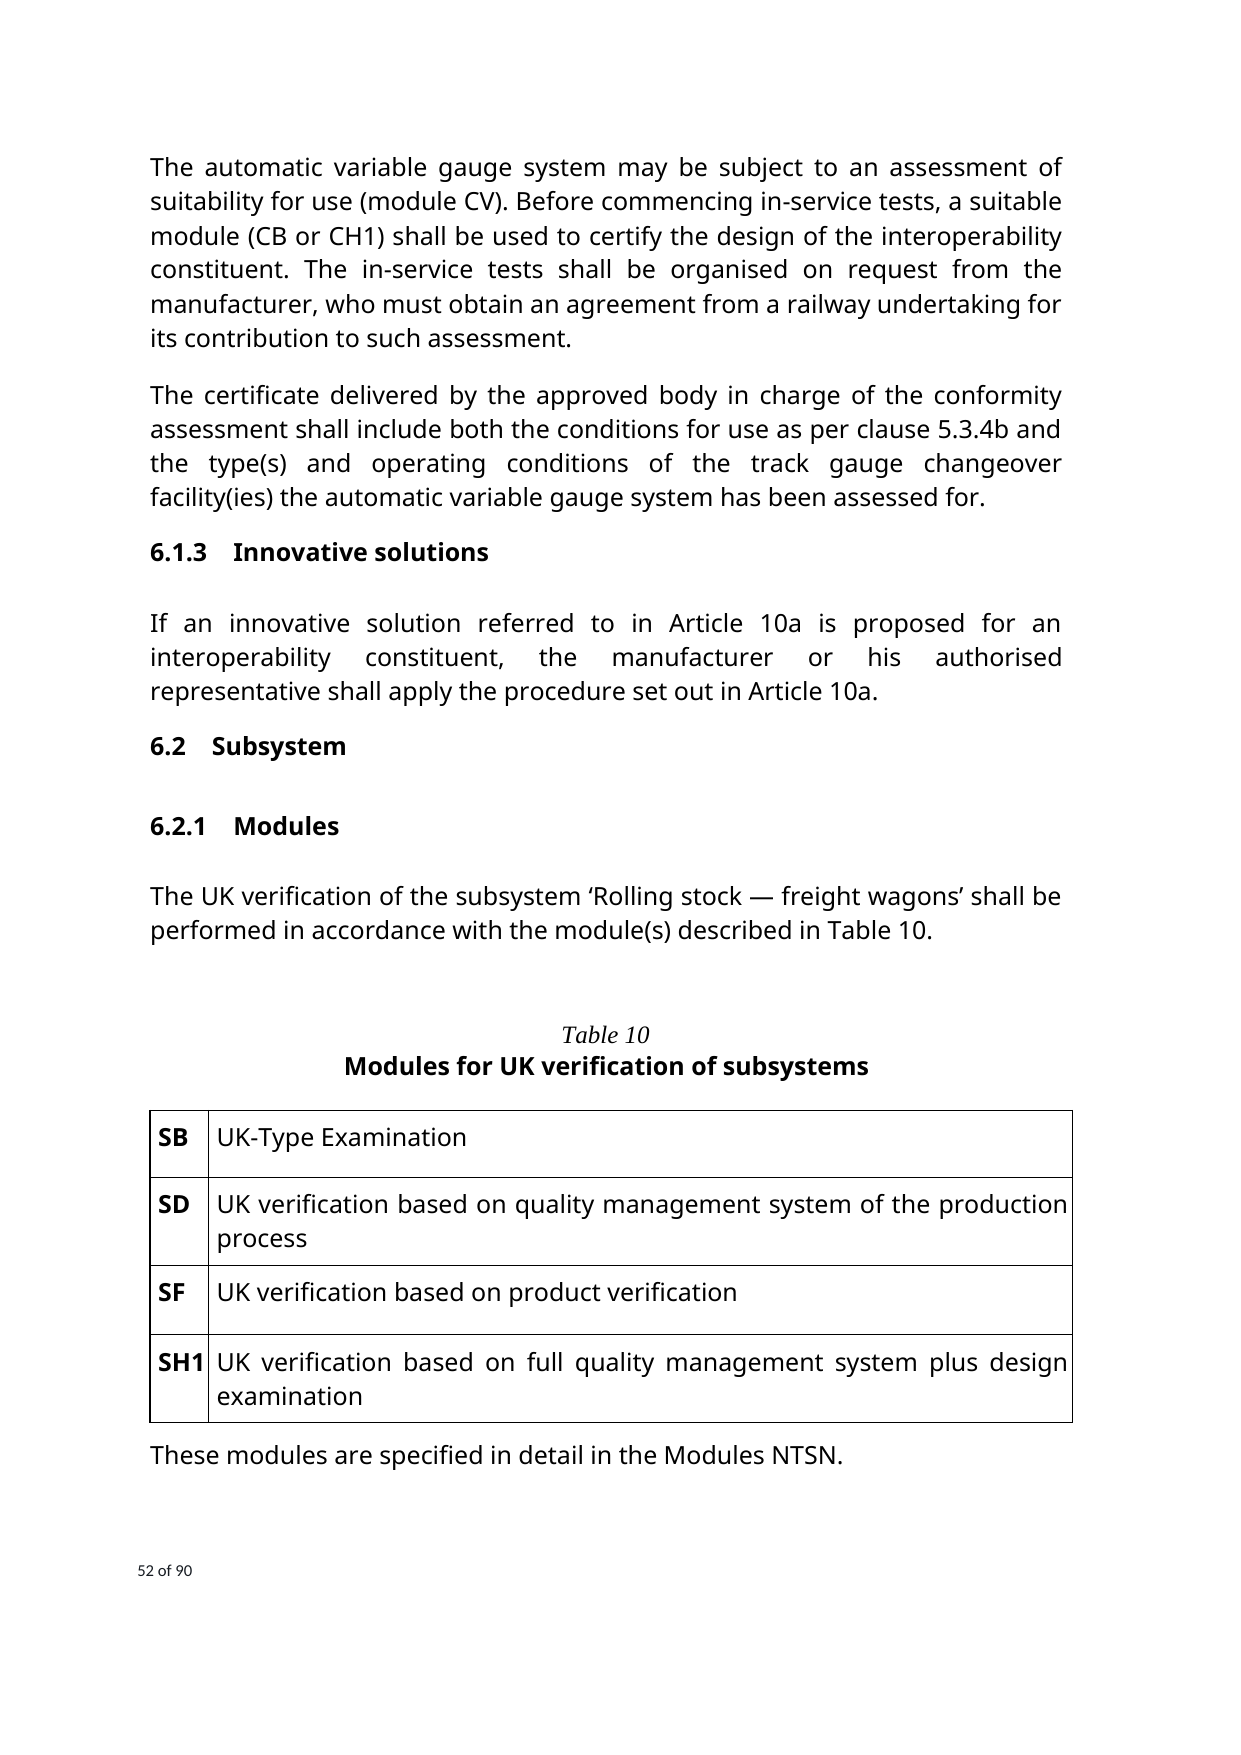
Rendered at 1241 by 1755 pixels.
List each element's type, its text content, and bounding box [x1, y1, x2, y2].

text The automatic variable gauge system may be subject to an assessment of suitability for use (module CV). Before commencing in-service tests, a suitable module (CB or CH1) shall be used to certify the design of the interoperability constituent. The in-service tests shall be organised on request from the manufacturer, who must obtain an agreement from a railway undertaking for its contribution to such assessment. [150, 150, 1063, 354]
table_cell UK verification based on full quality management system plus design examination [209, 1335, 1072, 1422]
list Subsystem [150, 732, 1063, 762]
text The UK verification of the subsystem ‘Rolling stock — freight wagons’ shall be performed in accordance with the module(s) described in Table 10. [150, 878, 1063, 946]
table_cell UK verification based on quality management system of the production process [209, 1178, 1072, 1264]
table_cell UK verification based on product verification [209, 1266, 1072, 1334]
text The certificate delivered by the approved body in charge of the conformity assessment shall include both the conditions for use as per clause 5.3.4b and the type(s) and operating conditions of the track gauge changeover facility(ies) the automatic variable gauge system has been assessed for. [150, 377, 1063, 513]
table_cell SH1 [151, 1335, 208, 1422]
table_cell SD [151, 1178, 208, 1264]
text These modules are specified in detail in the Modules NTSN. [150, 1437, 1063, 1471]
text If an innovative solution referred to in Article 10a is proposed for an interoperability constituent, the manufacturer or his authorised representative shall apply the procedure set out in Article 10a. [150, 605, 1063, 707]
table_header SB [151, 1111, 208, 1177]
list Modules [150, 812, 1063, 841]
list Innovative solutions [150, 538, 1063, 568]
title Modules for UK verification of subsystems [150, 1049, 1063, 1083]
title Table 10 [150, 1020, 1063, 1049]
table_header UK-Type Examination [209, 1111, 1072, 1177]
table_cell SF [151, 1266, 208, 1334]
